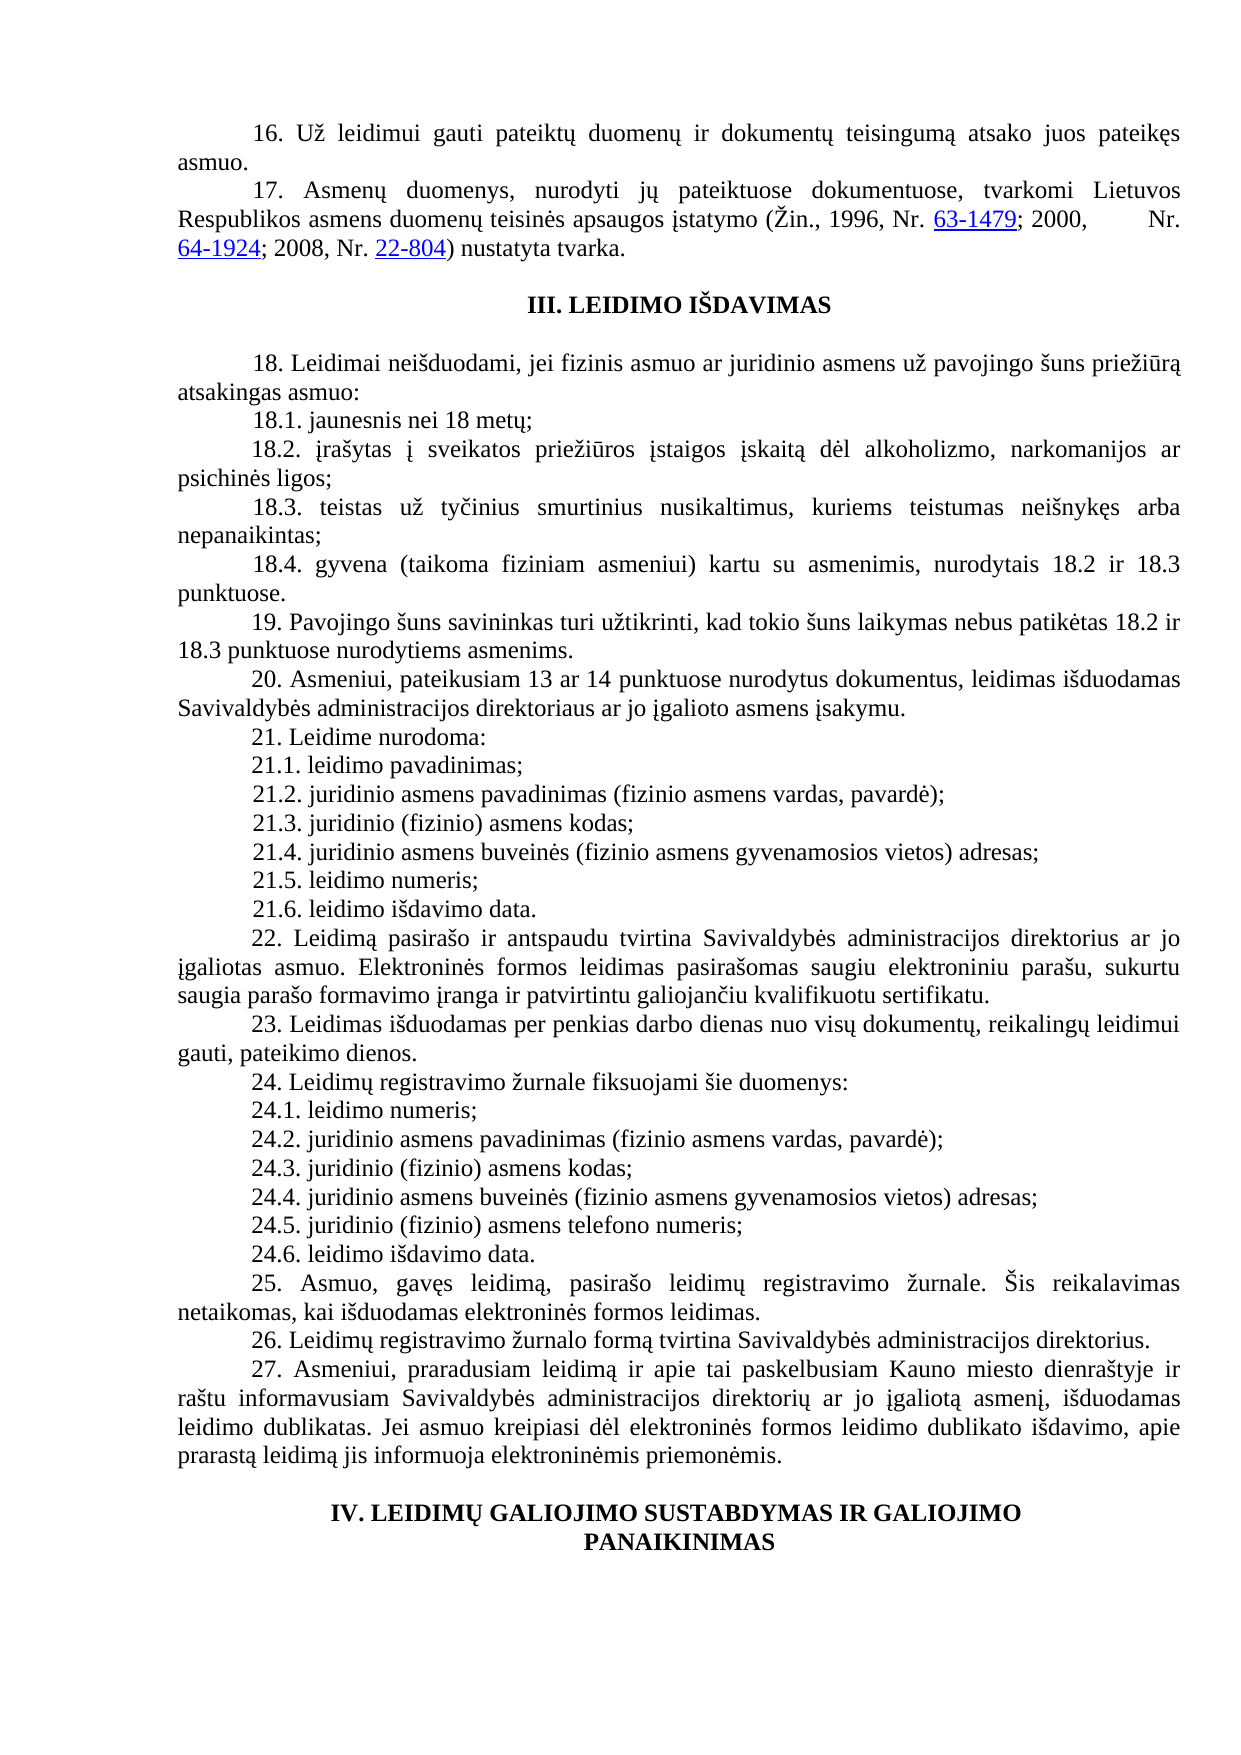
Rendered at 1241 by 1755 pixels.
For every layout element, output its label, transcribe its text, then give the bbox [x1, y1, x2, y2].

text 27. Asmeniui, praradusiam leidimą ir apie tai paskelbusiam Kauno miesto dienraštyje ir raštu informavusiam Savivaldybės administracijos direktorių ar jo įgaliotą asmenį, išduodamas leidimo dublikatas. Jei asmuo kreipiasi dėl elektroninės formos leidimo dublikato išdavimo, apie prarastą leidimą jis informuoja elektroninėmis priemonėmis. [177, 1354, 1181, 1469]
text 25. Asmuo, gavęs leidimą, pasirašo leidimų registravimo žurnale. Šis reikalavimas netaikomas, kai išduodamas elektroninės formos leidimas. [177, 1268, 1181, 1326]
text 20. Asmeniui, pateikusiam 13 ar 14 punktuose nurodytus dokumentus, leidimas išduodamas Savivaldybės administracijos direktoriaus ar jo įgalioto asmens įsakymu. [177, 664, 1181, 722]
text 18.1. jaunesnis nei 18 metų; [252, 406, 1181, 434]
text 24.1. leidimo numeris; [177, 1096, 1181, 1124]
text 21.4. juridinio asmens buveinės (fizinio asmens gyvenamosios vietos) adresas; [252, 837, 1181, 866]
text 24. Leidimų registravimo žurnale fiksuojami šie duomenys: [177, 1067, 1181, 1096]
text 18. Leidimai neišduodami, jei fizinis asmuo ar juridinio asmens už pavojingo šuns priežiūrą atsakingas asmuo: [177, 348, 1181, 406]
text 17. Asmenų duomenys, nurodyti jų pateiktuose dokumentuose, tvarkomi Lietuvos Respublikos asmens duomenų teisinės apsaugos įstatymo (Žin., 1996, Nr. 63-1479; 2000, Nr. 64-1924; 2008, Nr. 22-804) nustatyta tvarka. [177, 176, 1181, 262]
text 24.6. leidimo išdavimo data. [177, 1239, 1181, 1268]
text 24.2. juridinio asmens pavadinimas (fizinio asmens vardas, pavardė); [177, 1124, 1181, 1153]
text 24.5. juridinio (fizinio) asmens telefono numeris; [177, 1211, 1181, 1239]
text 18.3. teistas už tyčinius smurtinius nusikaltimus, kuriems teistumas neišnykęs arba nepanaikintas; [177, 492, 1181, 549]
text 23. Leidimas išduodamas per penkias darbo dienas nuo visų dokumentų, reikalingų leidimui gauti, pateikimo dienos. [177, 1009, 1181, 1067]
text 19. Pavojingo šuns savininkas turi užtikrinti, kad tokio šuns laikymas nebus patikėtas 18.2 ir 18.3 punktuose nurodytiems asmenims. [177, 607, 1181, 664]
text 24.3. juridinio (fizinio) asmens kodas; [177, 1153, 1181, 1182]
text PANAIKINIMAS [177, 1527, 1181, 1556]
text 24.4. juridinio asmens buveinės (fizinio asmens gyvenamosios vietos) adresas; [177, 1182, 1181, 1211]
text 26. Leidimų registravimo žurnalo formą tvirtina Savivaldybės administracijos direktorius. [177, 1326, 1181, 1354]
text 16. Už leidimui gauti pateiktų duomenų ir dokumentų teisingumą atsako juos pateikęs asmuo. [177, 118, 1181, 176]
text 21.2. juridinio asmens pavadinimas (fizinio asmens vardas, pavardė); [252, 779, 1181, 808]
text 21. Leidime nurodoma: [177, 722, 1181, 751]
text 21.6. leidimo išdavimo data. [252, 894, 1181, 923]
text 18.2. įrašytas į sveikatos priežiūros įstaigos įskaitą dėl alkoholizmo, narkomanijos ar psichinės ligos; [177, 434, 1181, 492]
text 22. Leidimą pasirašo ir antspaudu tvirtina Savivaldybės administracijos direktorius ar jo įgaliotas asmuo. Elektroninės formos leidimas pasirašomas saugiu elektroniniu parašu, sukurtu saugia parašo formavimo įranga ir patvirtintu galiojančiu kvalifikuotu sertifikatu. [177, 923, 1181, 1009]
text IV. LEIDIMŲ GALIOJIMO SUSTABDYMAS IR GALIOJIMO [177, 1498, 1181, 1527]
text III. LEIDIMO IŠDAVIMAS [177, 291, 1181, 319]
text 21.1. leidimo pavadinimas; [177, 751, 1181, 779]
text 21.3. juridinio (fizinio) asmens kodas; [252, 808, 1181, 837]
text 21.5. leidimo numeris; [252, 866, 1181, 894]
text 18.4. gyvena (taikoma fiziniam asmeniui) kartu su asmenimis, nurodytais 18.2 ir 18.3 punktuose. [177, 549, 1181, 607]
